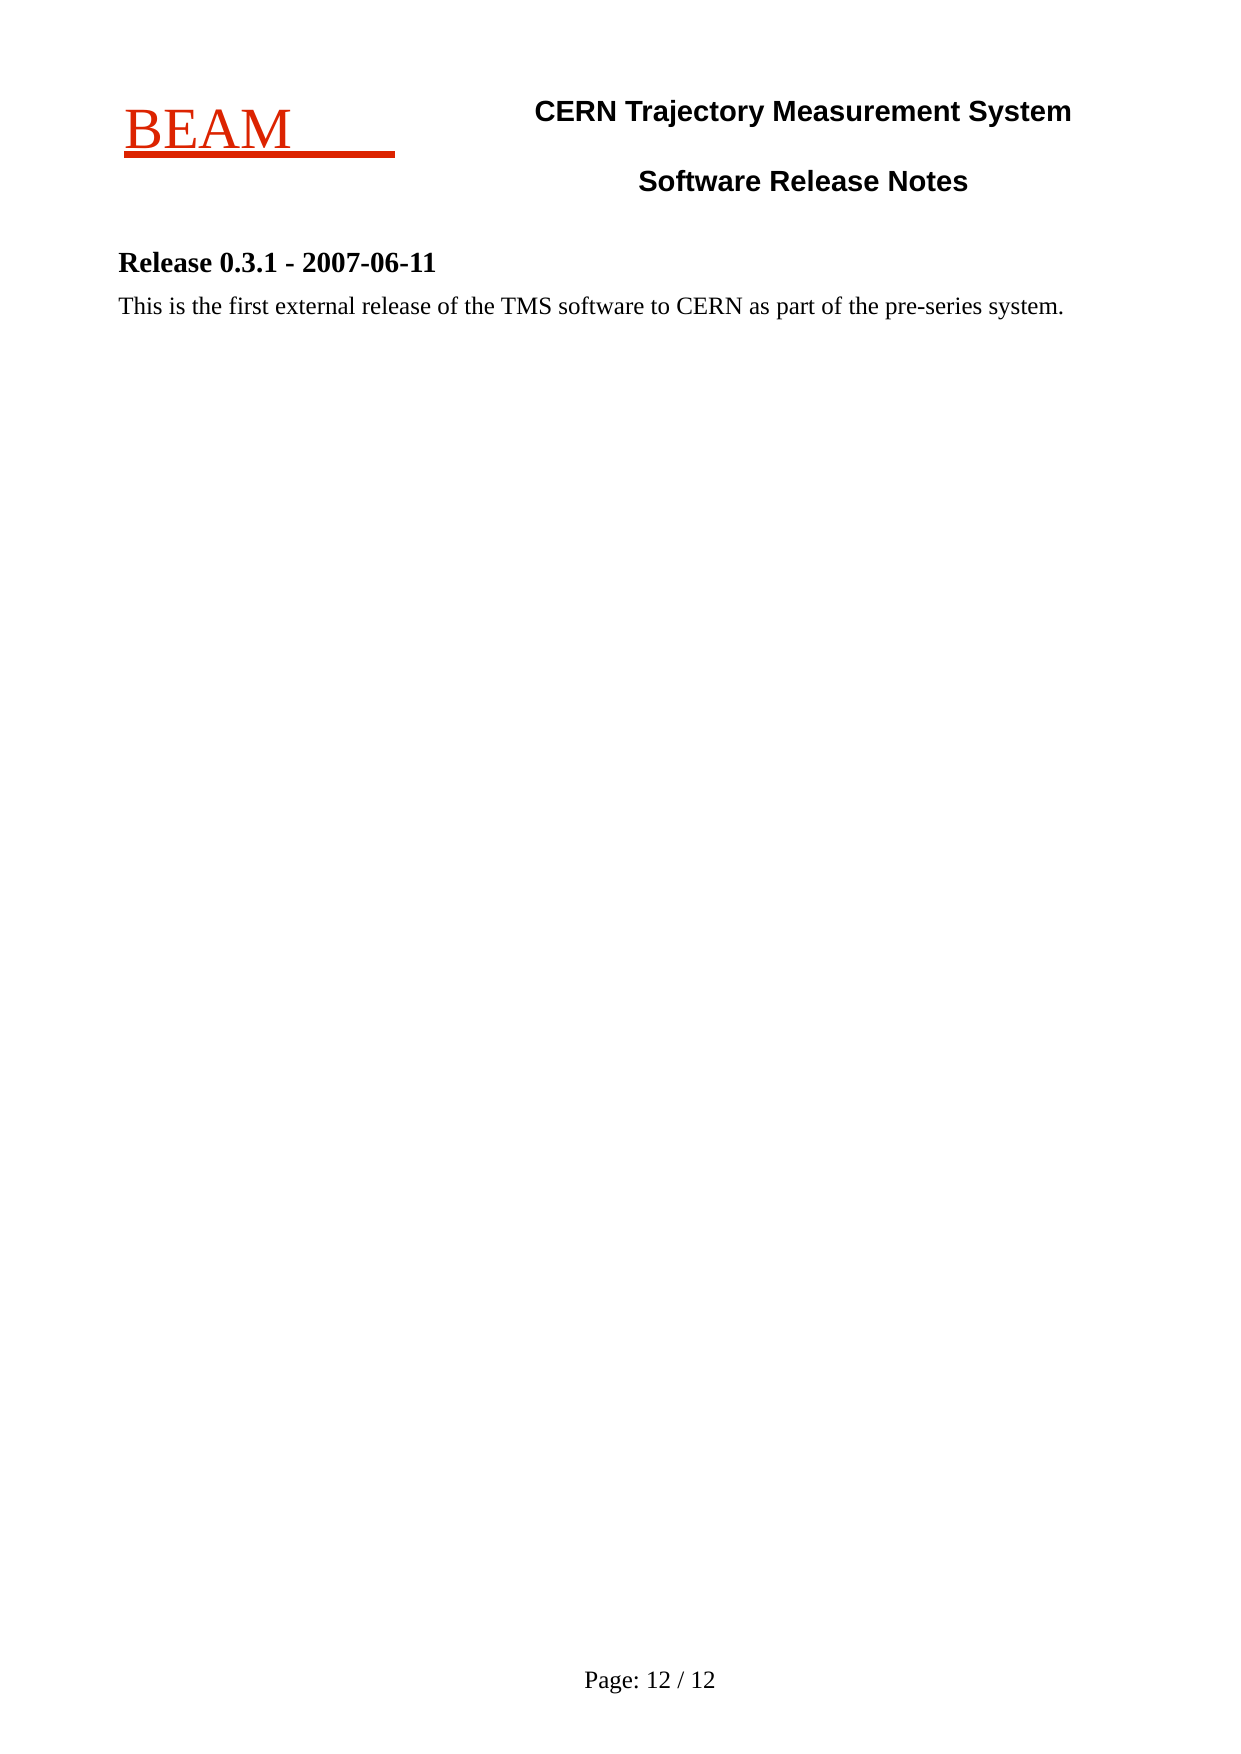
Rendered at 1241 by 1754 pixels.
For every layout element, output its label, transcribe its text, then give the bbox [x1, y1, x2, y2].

text This is the first external release of the TMS software to CERN as part of the pre-series system. [118, 291, 1181, 320]
subtitle Release 0.3.1 - 2007-06-11 [118, 245, 1181, 279]
